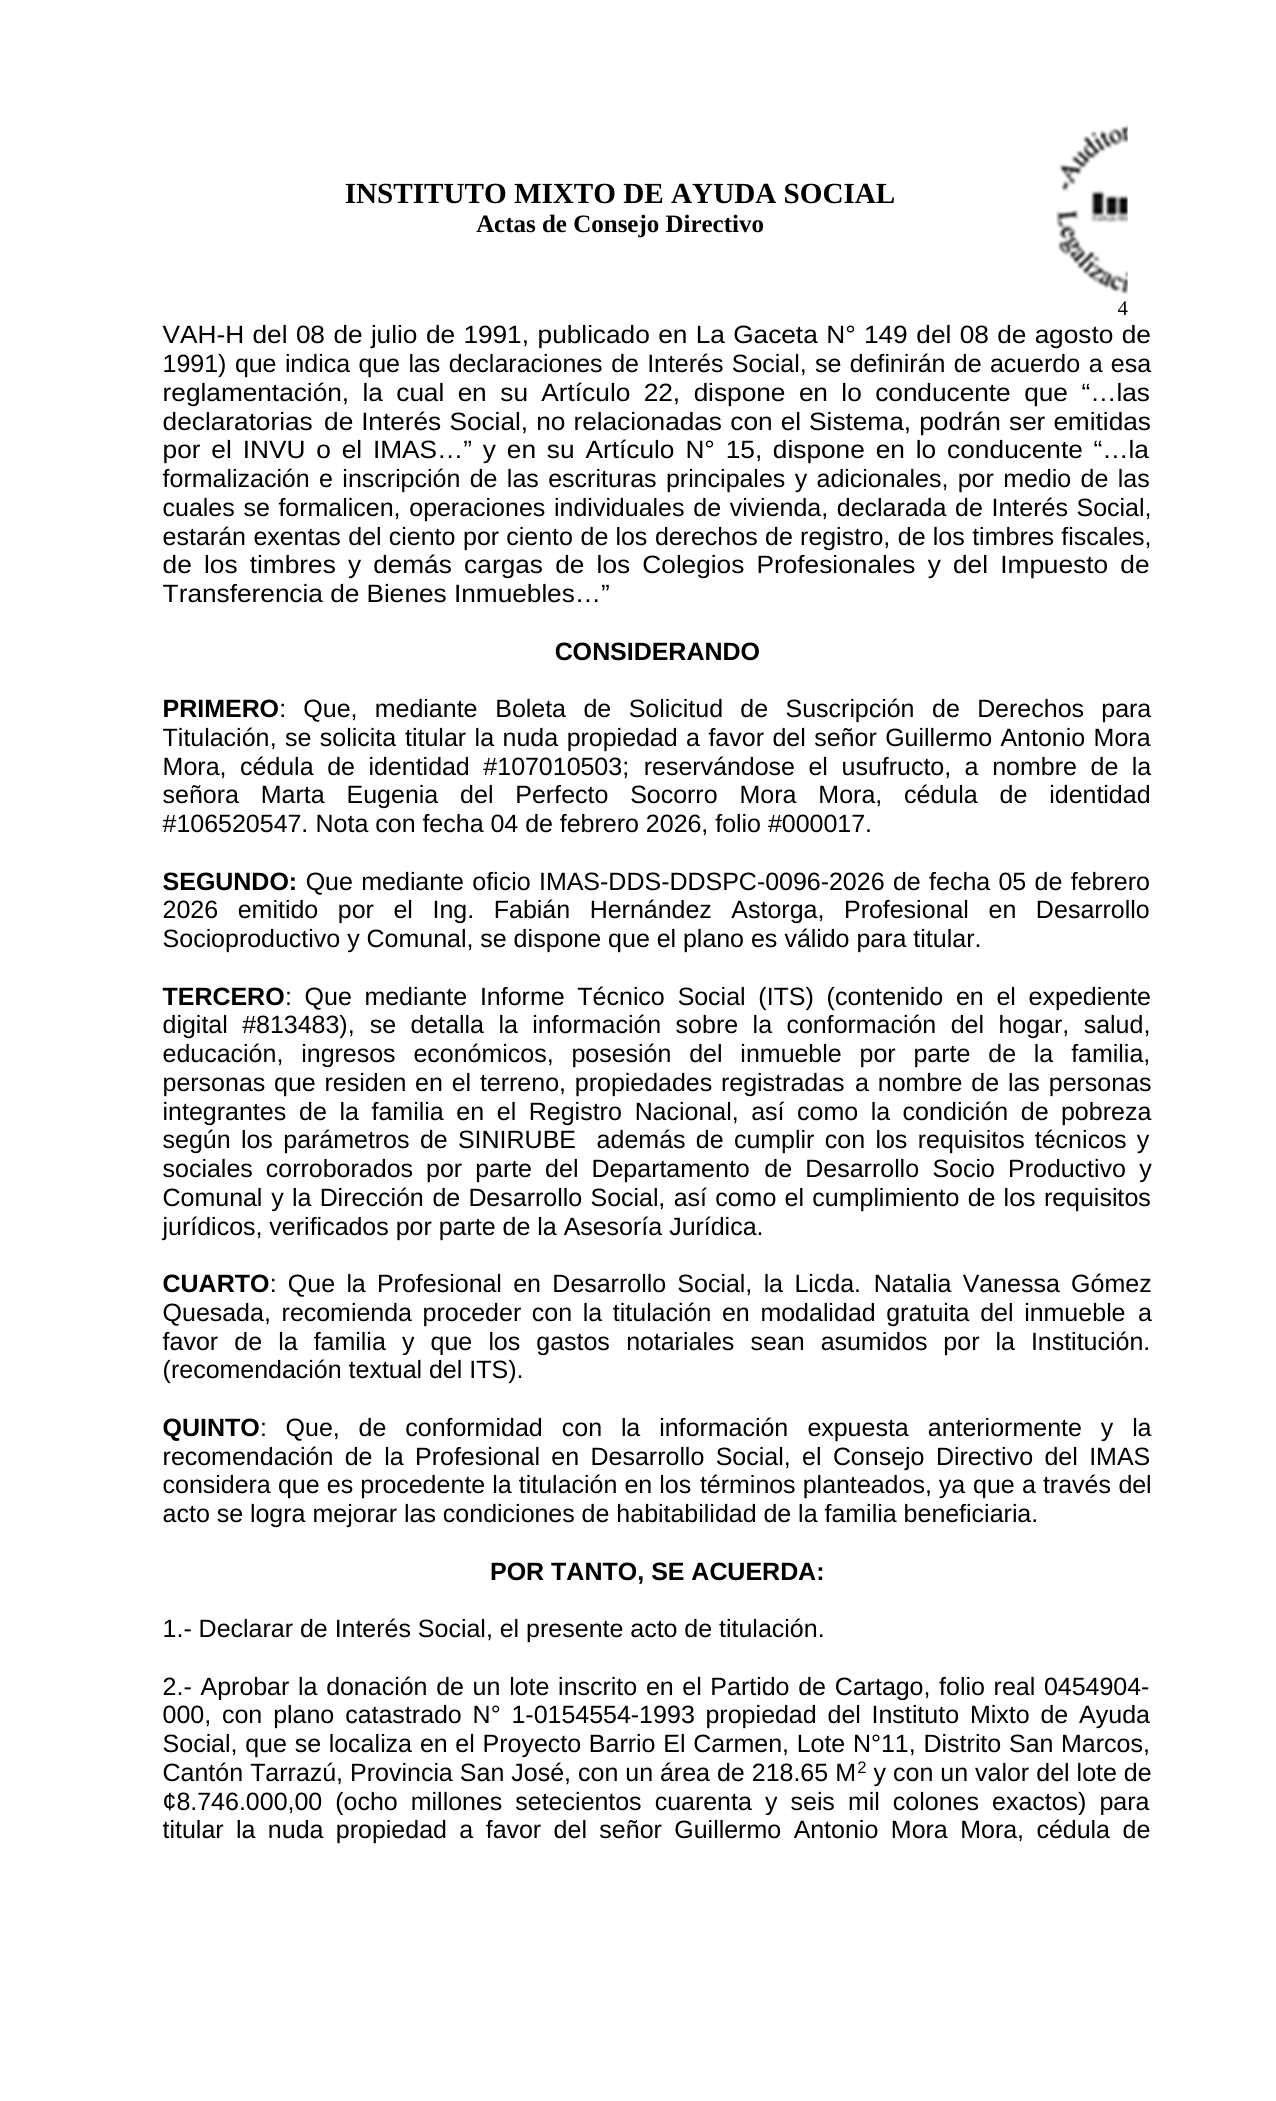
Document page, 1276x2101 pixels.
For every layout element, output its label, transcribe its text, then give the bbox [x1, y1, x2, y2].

text VAH-H del 08 de julio de 1991, publicado en La Gaceta N° 149 del 08 de agosto de 1991) que indica que las declaraciones de Interés Social, se definirán de acuerdo a esa reglamentación, la cual en su Artículo 22, dispone en lo conducente que “…las declaratorias de Interés Social, no relacionadas con el Sistema, podrán ser emitidas por el INVU o el IMAS…” y en su Artículo N° 15, dispone en lo conducente “…la formalización e inscripción de las escrituras principales y adicionales, por medio de las cuales se formalicen, operaciones individuales de vivienda, declarada de Interés Social, estarán exentas del ciento por ciento de los derechos de registro, de los timbres fiscales, de los timbres y demás cargas de los Colegios Profesionales y del Impuesto de Transferencia de Bienes Inmuebles…” [162, 320, 1152, 608]
text PRIMERO: Que, mediante Boleta de Solicitud de Suscripción de Derechos para Titulación, se solicita titular la nuda propiedad a favor del señor Guillermo Antonio Mora Mora, cédula de identidad #107010503; reservándose el usufructo, a nombre de la señora Marta Eugenia del Perfecto Socorro Mora Mora, cédula de identidad #106520547. Nota con fecha 04 de febrero 2026, folio #000017. [162, 694, 1152, 838]
list SEGUNDO: Que mediante oficio IMAS-DDS-DDSPC-0096-2026 de fecha 05 de febrero 2026 emitido por el Ing. Fabián Hernández Astorga, Profesional en Desarrollo Socioproductivo y Comunal, se dispone que el plano es válido para titular. [162, 867, 1152, 953]
list POR TANTO, SE ACUERDA: [162, 1557, 1152, 1585]
text TERCERO: Que mediante Informe Técnico Social (ITS) (contenido en el expediente digital #813483), se detalla la información sobre la conformación del hogar, salud, educación, ingresos económicos, posesión del inmueble por parte de la familia, personas que residen en el terreno, propiedades registradas a nombre de las personas integrantes de la familia en el Registro Nacional, así como la condición de pobreza según los parámetros de SINIRUBE además de cumplir con los requisitos técnicos y sociales corroborados por parte del Departamento de Desarrollo Socio Productivo y Comunal y la Dirección de Desarrollo Social, así como el cumplimiento de los requisitos jurídicos, verificados por parte de la Asesoría Jurídica. [162, 982, 1152, 1240]
text QUINTO: Que, de conformidad con la información expuesta anteriormente y la recomendación de la Profesional en Desarrollo Social, el Consejo Directivo del IMAS considera que es procedente la titulación en los términos planteados, ya que a través del acto se logra mejorar las condiciones de habitabilidad de la familia beneficiaria. [162, 1413, 1152, 1528]
text CUARTO: Que la Profesional en Desarrollo Social, la Licda. Natalia Vanessa Gómez Quesada, recomienda proceder con la titulación en modalidad gratuita del inmueble a favor de la familia y que los gastos notariales sean asumidos por la Institución. (recomendación textual del ITS). [162, 1269, 1152, 1384]
text 2.- Aprobar la donación de un lote inscrito en el Partido de Cartago, folio real 0454904-000, con plano catastrado N° 1-0154554-1993 propiedad del Instituto Mixto de Ayuda Social, que se localiza en el Proyecto Barrio El Carmen, Lote N°11, Distrito San Marcos, Cantón Tarrazú, Provincia San José, con un área de 218.65 M2 y con un valor del lote de ¢8.746.000,00 (ocho millones setecientos cuarenta y seis mil colones exactos) para titular la nuda propiedad a favor del señor Guillermo Antonio Mora Mora, cédula de [162, 1672, 1152, 1844]
list CONSIDERANDO [162, 637, 1152, 665]
text 1.- Declarar de Interés Social, el presente acto de titulación. [162, 1614, 1152, 1643]
